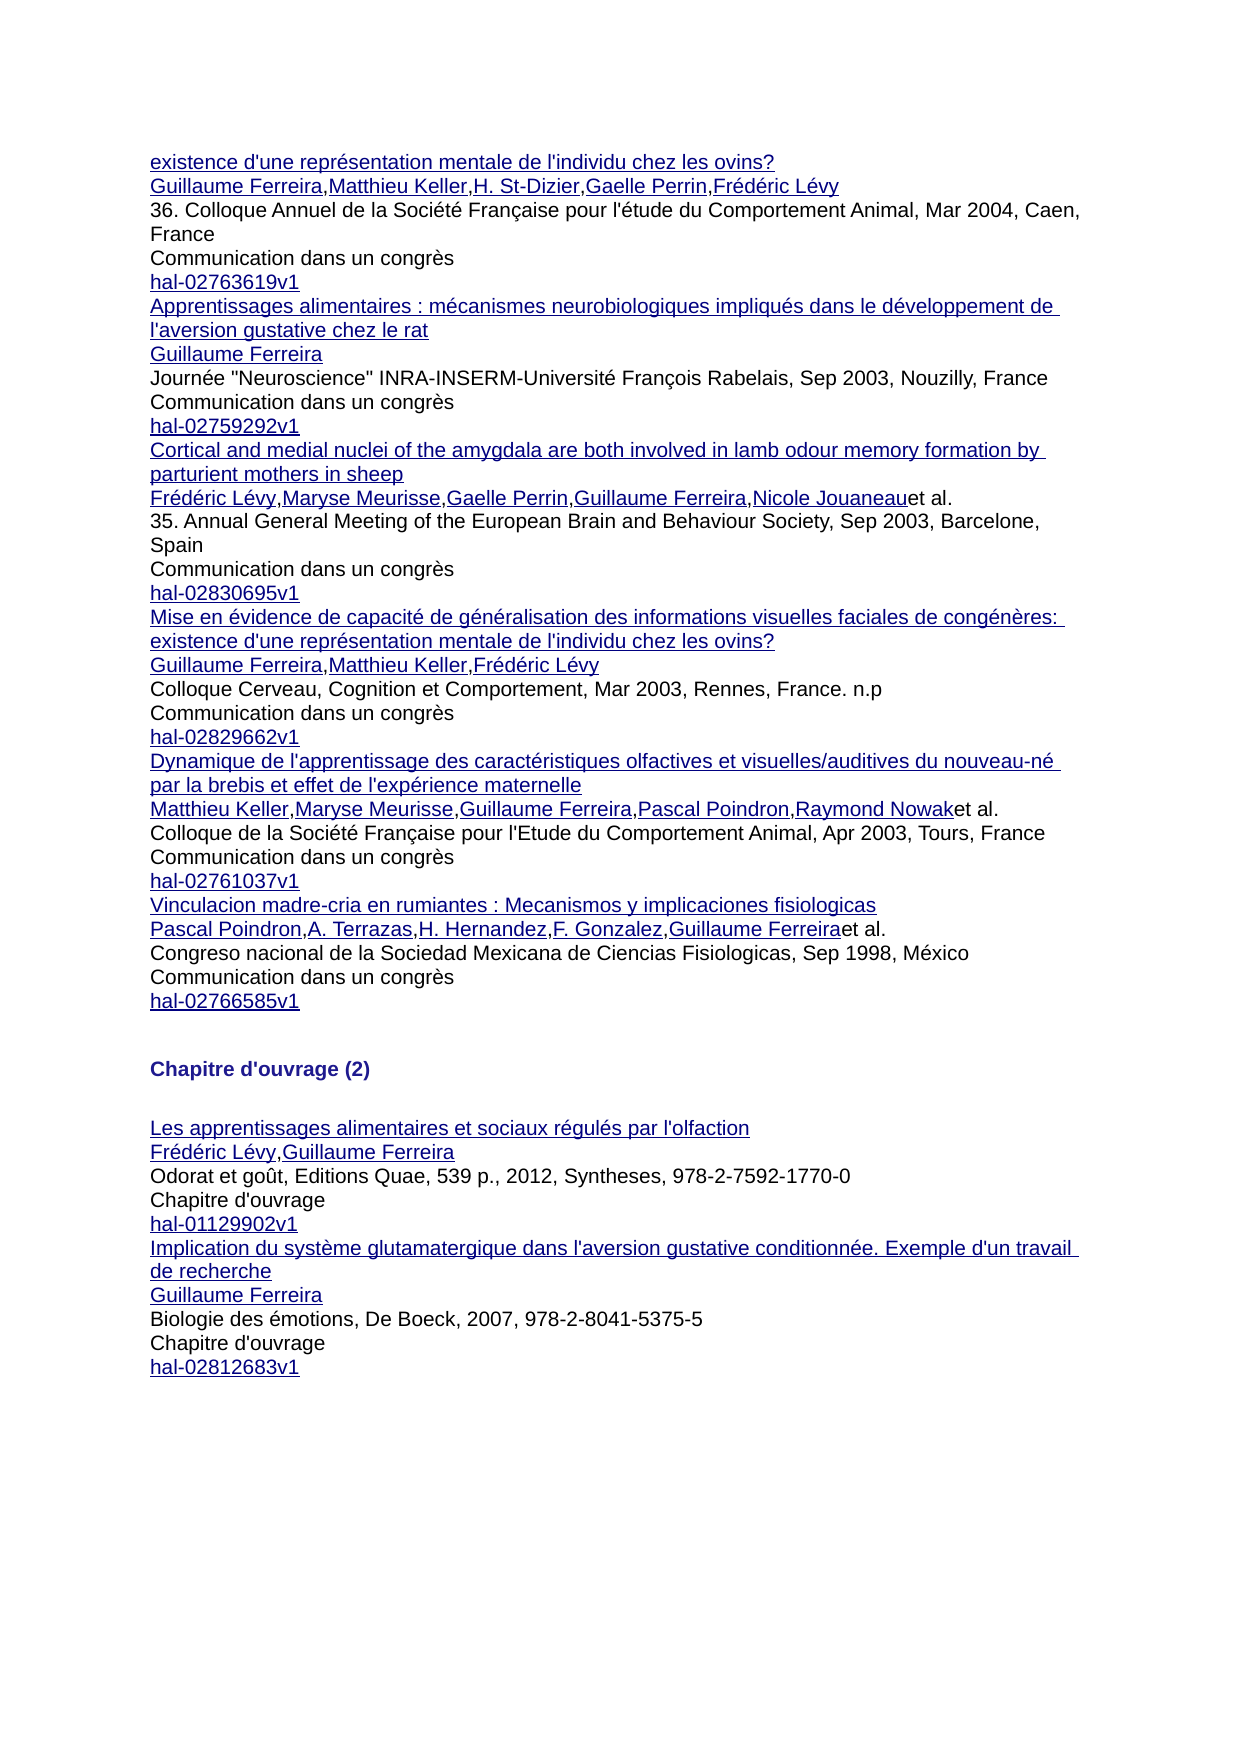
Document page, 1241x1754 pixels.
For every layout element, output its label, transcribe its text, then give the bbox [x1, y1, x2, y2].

subtitle Chapitre d'ouvrage (2) [150, 1057, 1090, 1081]
table_cell Mise en évidence de capacités de généralisation des informations visuelles faciales de congénères: existence d'une représentation mentale de l'individu chez les ovins? Guillaume Ferreira,Matthieu Keller,H. St-Dizier,Gaelle Perrin,Frédéric Lévy 36. Colloque Annuel de la Société Française pour l'étude du Comportement Animal, Mar 2004, Caen, France Communication dans un congrès hal-02763619v1 [150, 150, 1090, 294]
table_cell Mise en évidence de capacité de généralisation des informations visuelles faciales de congénères: existence d'une représentation mentale de l'individu chez les ovins? Guillaume Ferreira,Matthieu Keller,Frédéric Lévy Colloque Cerveau, Cognition et Comportement, Mar 2003, Rennes, France. n.p Communication dans un congrès hal-02829662v1 [150, 605, 1090, 749]
table_cell Implication du système glutamatergique dans l'aversion gustative conditionnée. Exemple d'un travail de recherche Guillaume Ferreira Biologie des émotions, De Boeck, 2007, 978-2-8041-5375-5 Chapitre d'ouvrage hal-02812683v1 [150, 1235, 1090, 1379]
table_cell Cortical and medial nuclei of the amygdala are both involved in lamb odour memory formation by parturient mothers in sheep Frédéric Lévy,Maryse Meurisse,Gaelle Perrin,Guillaume Ferreira,Nicole Jouaneauet al. 35. Annual General Meeting of the European Brain and Behaviour Society, Sep 2003, Barcelone, Spain Communication dans un congrès hal-02830695v1 [150, 438, 1090, 605]
table_cell Vinculacion madre-cria en rumiantes : Mecanismos y implicaciones fisiologicas Pascal Poindron,A. Terrazas,H. Hernandez,F. Gonzalez,Guillaume Ferreiraet al. Congreso nacional de la Sociedad Mexicana de Ciencias Fisiologicas, Sep 1998, México Communication dans un congrès hal-02766585v1 [150, 893, 1090, 1012]
table_cell Dynamique de l'apprentissage des caractéristiques olfactives et visuelles/auditives du nouveau-né par la brebis et effet de l'expérience maternelle Matthieu Keller,Maryse Meurisse,Guillaume Ferreira,Pascal Poindron,Raymond Nowaket al. Colloque de la Société Française pour l'Etude du Comportement Animal, Apr 2003, Tours, France Communication dans un congrès hal-02761037v1 [150, 749, 1090, 893]
table_header Les apprentissages alimentaires et sociaux régulés par l'olfaction Frédéric Lévy,Guillaume Ferreira Odorat et goût, Editions Quae, 539 p., 2012, Syntheses, 978-2-7592-1770-0 Chapitre d'ouvrage hal-01129902v1 [150, 1116, 1090, 1235]
table_cell Apprentissages alimentaires : mécanismes neurobiologiques impliqués dans le développement de l'aversion gustative chez le rat Guillaume Ferreira Journée "Neuroscience" INRA-INSERM-Université François Rabelais, Sep 2003, Nouzilly, France Communication dans un congrès hal-02759292v1 [150, 294, 1090, 437]
